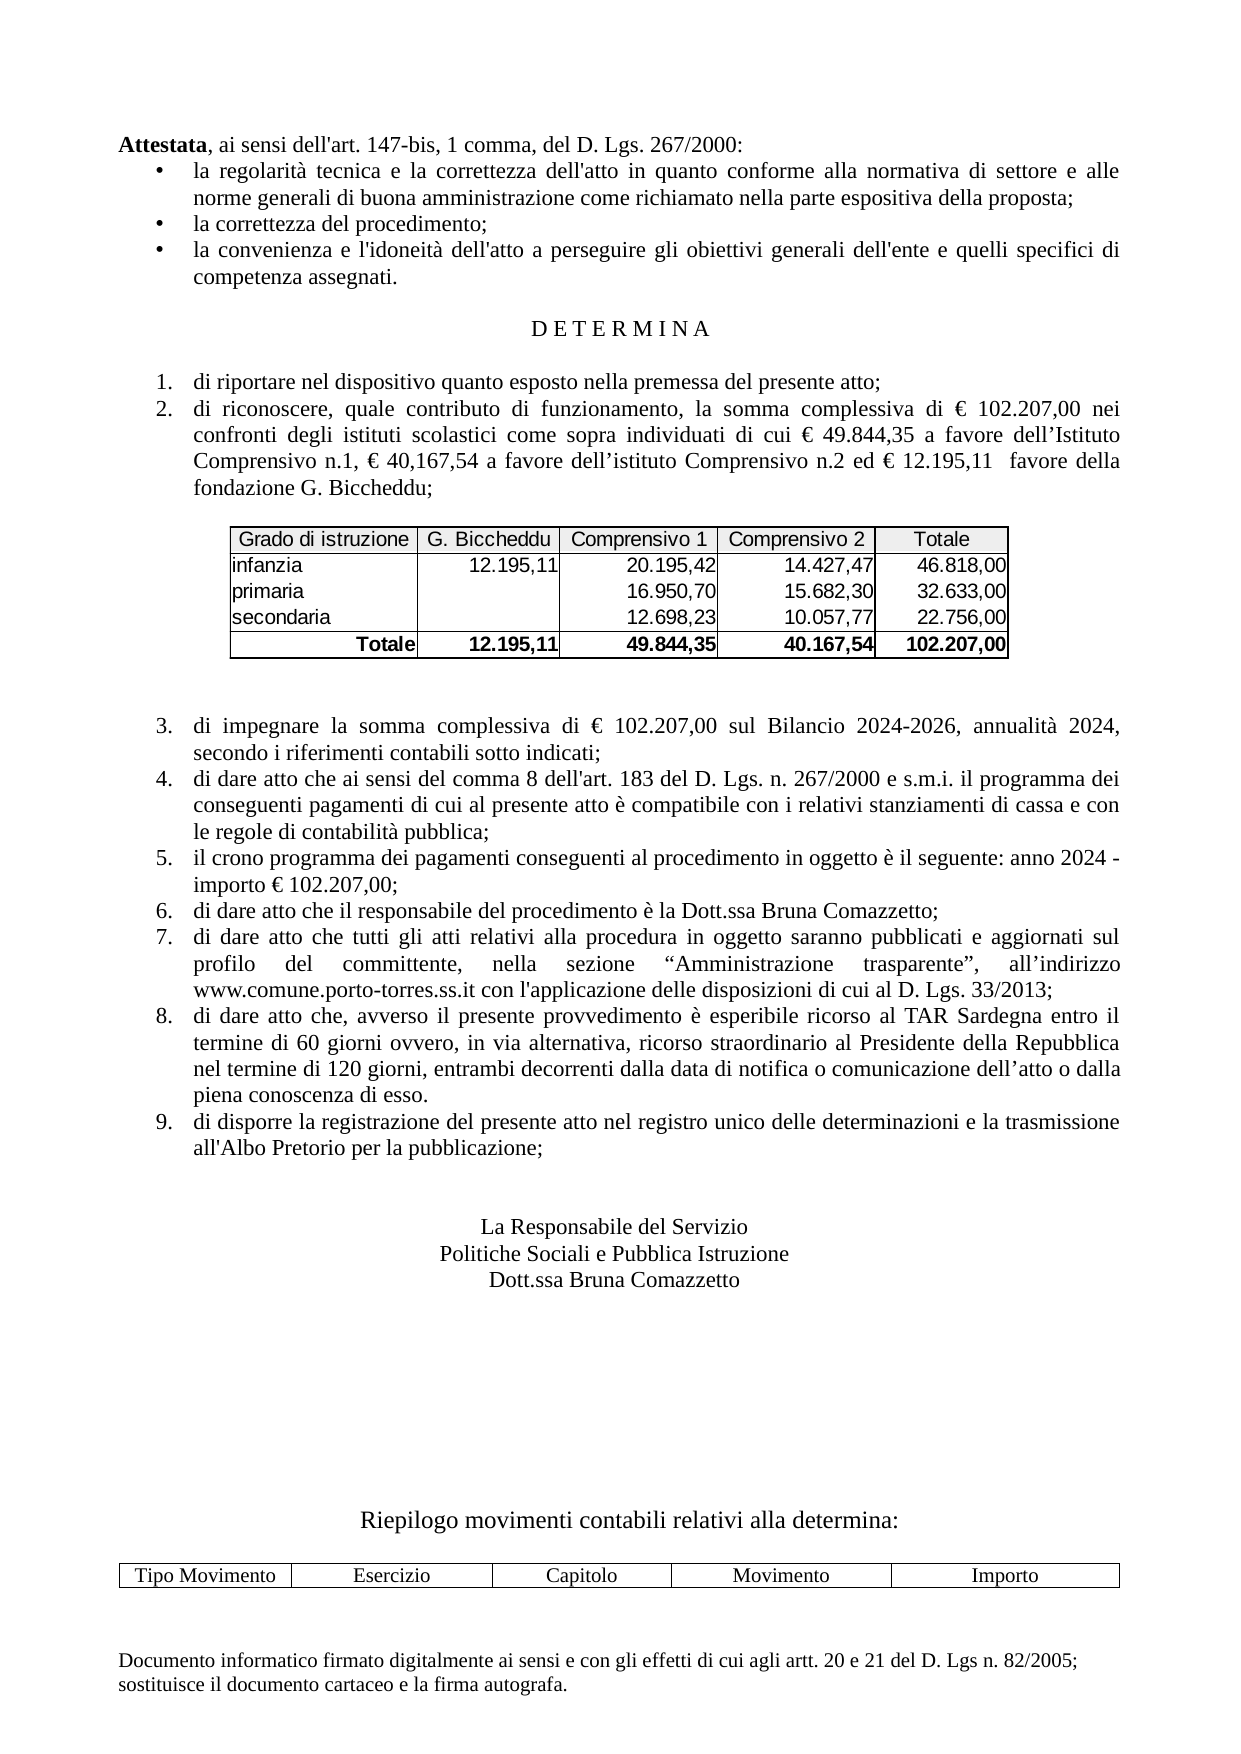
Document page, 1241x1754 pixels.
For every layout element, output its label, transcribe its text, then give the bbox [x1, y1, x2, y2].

table_header Esercizio [292, 1564, 492, 1587]
list la correttezza del procedimento; [156, 210, 1122, 236]
text La Responsabile del Servizio [118, 1213, 1111, 1239]
list il crono programma dei pagamenti conseguenti al procedimento in oggetto è il seguente: anno 2024 - importo € 102.207,00; [156, 844, 1122, 897]
text D E T E R M I N A [118, 316, 1122, 342]
text Riepilogo movimenti contabili relativi alla determina: [118, 1506, 1122, 1534]
table_header Tipo Movimento [120, 1564, 291, 1587]
table_header Capitolo [493, 1564, 671, 1587]
text Dott.ssa Bruna Comazzetto [118, 1266, 1111, 1292]
list di dare atto che, avverso il presente provvedimento è esperibile ricorso al TAR Sardegna entro il termine di 60 giorni ovvero, in via alternativa, ricorso straordinario al Presidente della Repubblica nel termine di 120 giorni, entrambi decorrenti dalla data di notifica o comunicazione dell’atto o dalla piena conoscenza di esso. [156, 1002, 1122, 1108]
list di dare atto che ai sensi del comma 8 dell'art. 183 del D. Lgs. n. 267/2000 e s.m.i. il programma dei conseguenti pagamenti di cui al presente atto è compatibile con i relativi stanziamenti di cassa e con le regole di contabilità pubblica; [156, 765, 1122, 844]
text Attestata, ai sensi dell'art. 147-bis, 1 comma, del D. Lgs. 267/2000: [118, 131, 1122, 157]
list di dare atto che il responsabile del procedimento è la Dott.ssa Bruna Comazzetto; [156, 897, 1122, 923]
list di impegnare la somma complessiva di € 102.207,00 sul Bilancio 2024-2026, annualità 2024, secondo i riferimenti contabili sotto indicati; [156, 712, 1122, 765]
list la regolarità tecnica e la correttezza dell'atto in quanto conforme alla normativa di settore e alle norme generali di buona amministrazione come richiamato nella parte espositiva della proposta; [156, 157, 1122, 210]
list di dare atto che tutti gli atti relativi alla procedura in oggetto saranno pubblicati e aggiornati sul profilo del committente, nella sezione “Amministrazione trasparente”, all’indirizzo www.comune.porto-torres.ss.it con l'applicazione delle disposizioni di cui al D. Lgs. 33/2013; [156, 923, 1122, 1002]
list di riconoscere, quale contributo di funzionamento, la somma complessiva di € 102.207,00 nei confronti degli istituti scolastici come sopra individuati di cui € 49.844,35 a favore dell’Istituto Comprensivo n.1, € 40,167,54 a favore dell’istituto Comprensivo n.2 ed € 12.195,11 favore della fondazione G. Biccheddu; [156, 394, 1122, 500]
list di disporre la registrazione del presente atto nel registro unico delle determinazioni e la trasmissione all'Albo Pretorio per la pubblicazione; [156, 1108, 1122, 1161]
list la convenienza e l'idoneità dell'atto a perseguire gli obiettivi generali dell'ente e quelli specifici di competenza assegnati. [156, 236, 1122, 289]
table_header Importo [892, 1564, 1119, 1587]
table_header Movimento [672, 1564, 891, 1587]
text Politiche Sociali e Pubblica Istruzione [118, 1239, 1111, 1266]
list di riportare nel dispositivo quanto esposto nella premessa del presente atto; [156, 368, 1122, 394]
